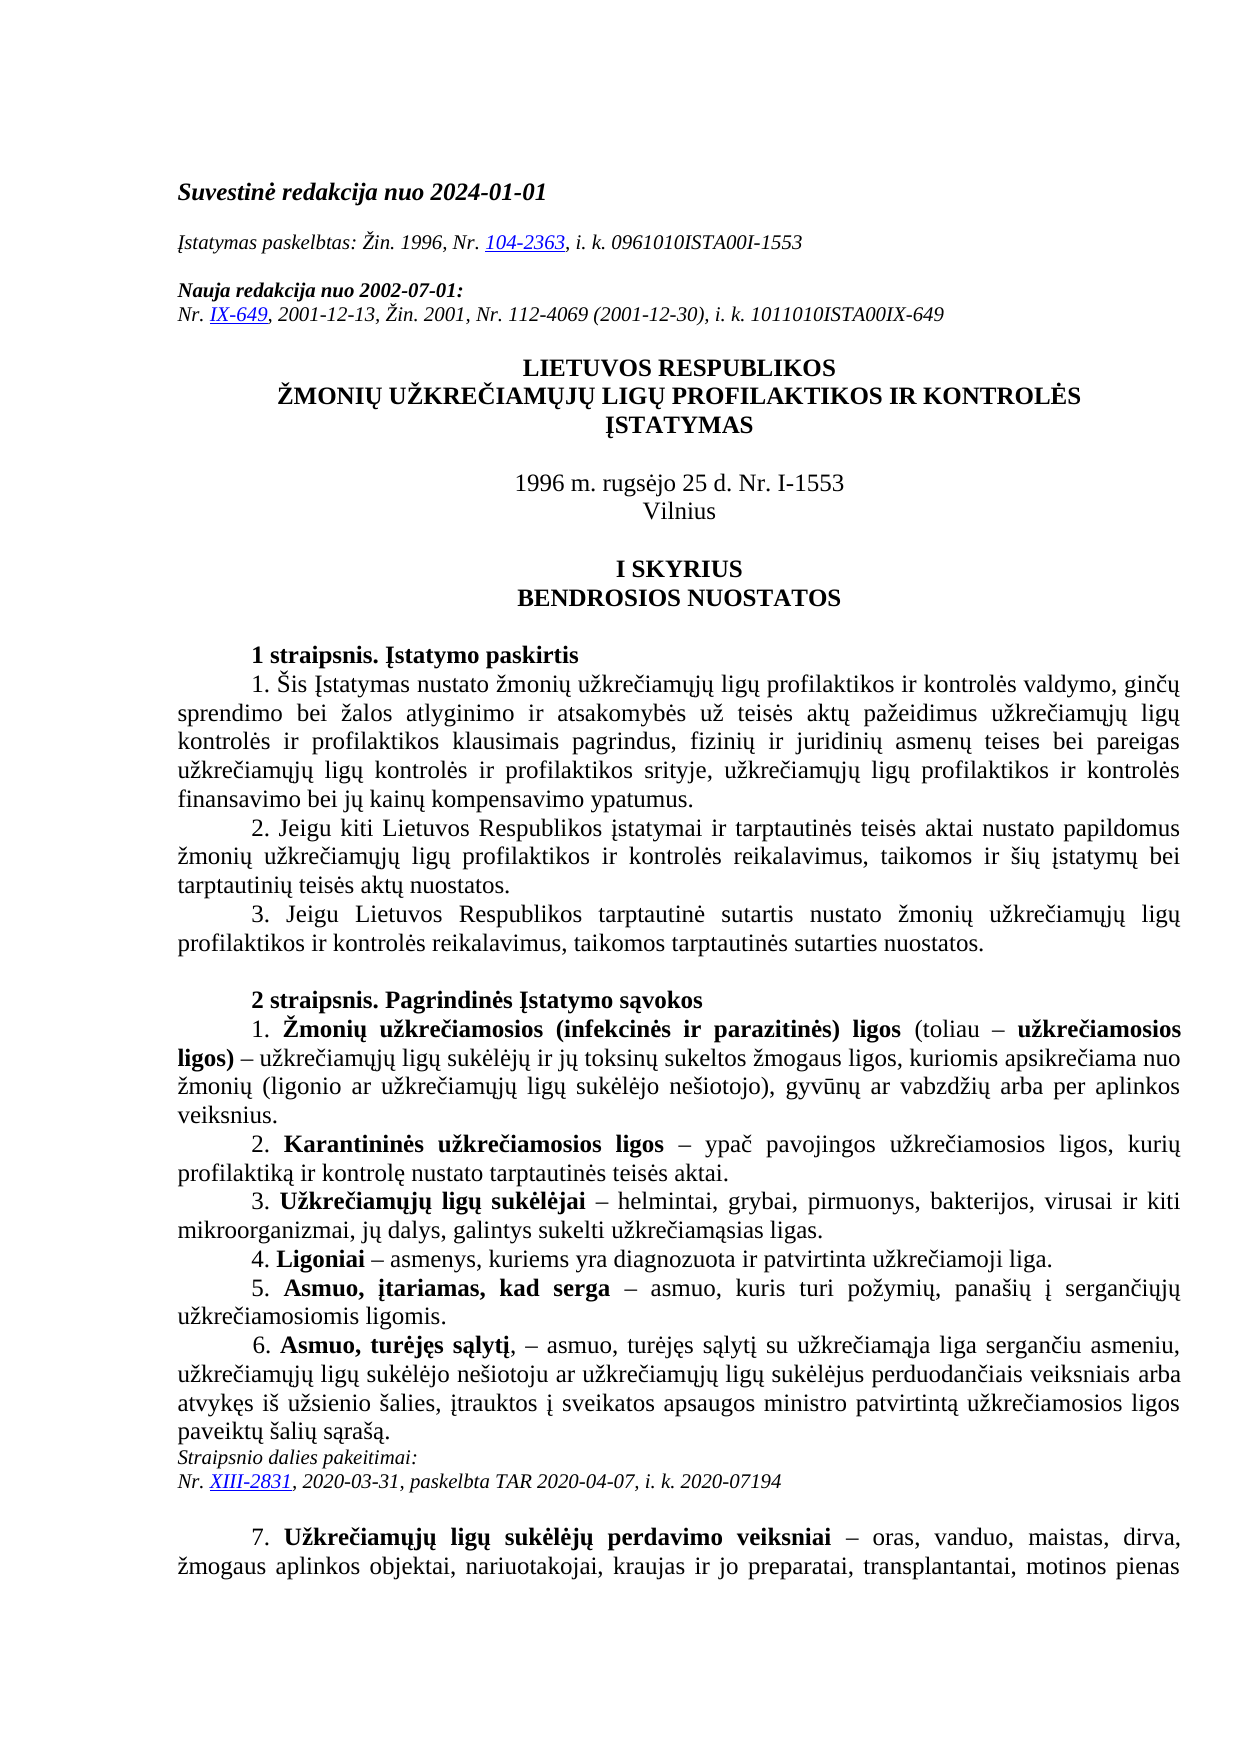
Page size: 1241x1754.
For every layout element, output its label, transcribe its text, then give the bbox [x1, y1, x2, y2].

text Nr. IX-649, 2001-12-13, Žin. 2001, Nr. 112-4069 (2001-12-30), i. k. 1011010ISTA00IX-649 [177, 302, 1181, 326]
text 3. Užkrečiamųjų ligų sukėlėjai – helmintai, grybai, pirmuonys, bakterijos, virusai ir kiti mikroorganizmai, jų dalys, galintys sukelti užkrečiamąsias ligas. [177, 1186, 1181, 1244]
text 2. Jeigu kiti Lietuvos Respublikos įstatymai ir tarptautinės teisės aktai nustato papildomus žmonių užkrečiamųjų ligų profilaktikos ir kontrolės reikalavimus, taikomos ir šių įstatymų bei tarptautinių teisės aktų nuostatos. [177, 813, 1181, 899]
text LIETUVOS RESPUBLIKOS ŽMONIŲ UŽKREČIAMŲJŲ LIGŲ PROFILAKTIKOS IR KONTROLĖS ĮSTATYMAS [177, 353, 1181, 439]
text I SKYRIUS [177, 554, 1181, 583]
text Įstatymas paskelbtas: Žin. 1996, Nr. 104-2363, i. k. 0961010ISTA00I-1553 [177, 230, 1181, 254]
text 1. Šis Įstatymas nustato žmonių užkrečiamųjų ligų profilaktikos ir kontrolės valdymo, ginčų sprendimo bei žalos atlyginimo ir atsakomybės už teisės aktų pažeidimus užkrečiamųjų ligų kontrolės ir profilaktikos klausimais pagrindus, fizinių ir juridinių asmenų teises bei pareigas užkrečiamųjų ligų kontrolės ir profilaktikos srityje, užkrečiamųjų ligų profilaktikos ir kontrolės finansavimo bei jų kainų kompensavimo ypatumus. [177, 669, 1181, 813]
text 2 straipsnis. Pagrindinės Įstatymo sąvokos [177, 985, 1181, 1014]
text 3. Jeigu Lietuvos Respublikos tarptautinė sutartis nustato žmonių užkrečiamųjų ligų profilaktikos ir kontrolės reikalavimus, taikomos tarptautinės sutarties nuostatos. [177, 899, 1181, 956]
text Suvestinė redakcija nuo 2024-01-01 [177, 177, 1181, 206]
text Vilnius [177, 496, 1181, 525]
text Nr. XIII-2831, 2020-03-31, paskelbta TAR 2020-04-07, i. k. 2020-07194 [177, 1469, 1181, 1493]
text 1 straipsnis. Įstatymo paskirtis [177, 640, 1181, 669]
text 1. Žmonių užkrečiamosios (infekcinės ir parazitinės) ligos (toliau – užkrečiamosios ligos) – užkrečiamųjų ligų sukėlėjų ir jų toksinų sukeltos žmogaus ligos, kuriomis apsikrečiama nuo žmonių (ligonio ar užkrečiamųjų ligų sukėlėjo nešiotojo), gyvūnų ar vabzdžių arba per aplinkos veiksnius. [177, 1014, 1181, 1129]
text 7. Užkrečiamųjų ligų sukėlėjų perdavimo veiksniai – oras, vanduo, maistas, dirva, žmogaus aplinkos objektai, nariuotakojai, kraujas ir jo preparatai, transplantantai, motinos pienas [177, 1522, 1181, 1579]
text BENDROSIOS NUOSTATOS [177, 583, 1181, 611]
text 4. Ligoniai – asmenys, kuriems yra diagnozuota ir patvirtinta užkrečiamoji liga. [177, 1244, 1181, 1273]
text Nauja redakcija nuo 2002-07-01: [177, 278, 1181, 302]
text 5. Asmuo, įtariamas, kad serga – asmuo, kuris turi požymių, panašių į sergančiųjų užkrečiamosiomis ligomis. [177, 1273, 1181, 1330]
text 6. Asmuo, turėjęs sąlytį, – asmuo, turėjęs sąlytį su užkrečiamąja liga sergančiu asmeniu, užkrečiamųjų ligų sukėlėjo nešiotoju ar užkrečiamųjų ligų sukėlėjus perduodančiais veiksniais arba atvykęs iš užsienio šalies, įtrauktos į sveikatos apsaugos ministro patvirtintą užkrečiamosios ligos paveiktų šalių sąrašą. [177, 1330, 1181, 1445]
text 2. Karantininės užkrečiamosios ligos – ypač pavojingos užkrečiamosios ligos, kurių profilaktiką ir kontrolę nustato tarptautinės teisės aktai. [177, 1129, 1181, 1186]
text Straipsnio dalies pakeitimai: [177, 1445, 1181, 1469]
text 1996 m. rugsėjo 25 d. Nr. I-1553 [177, 468, 1181, 496]
